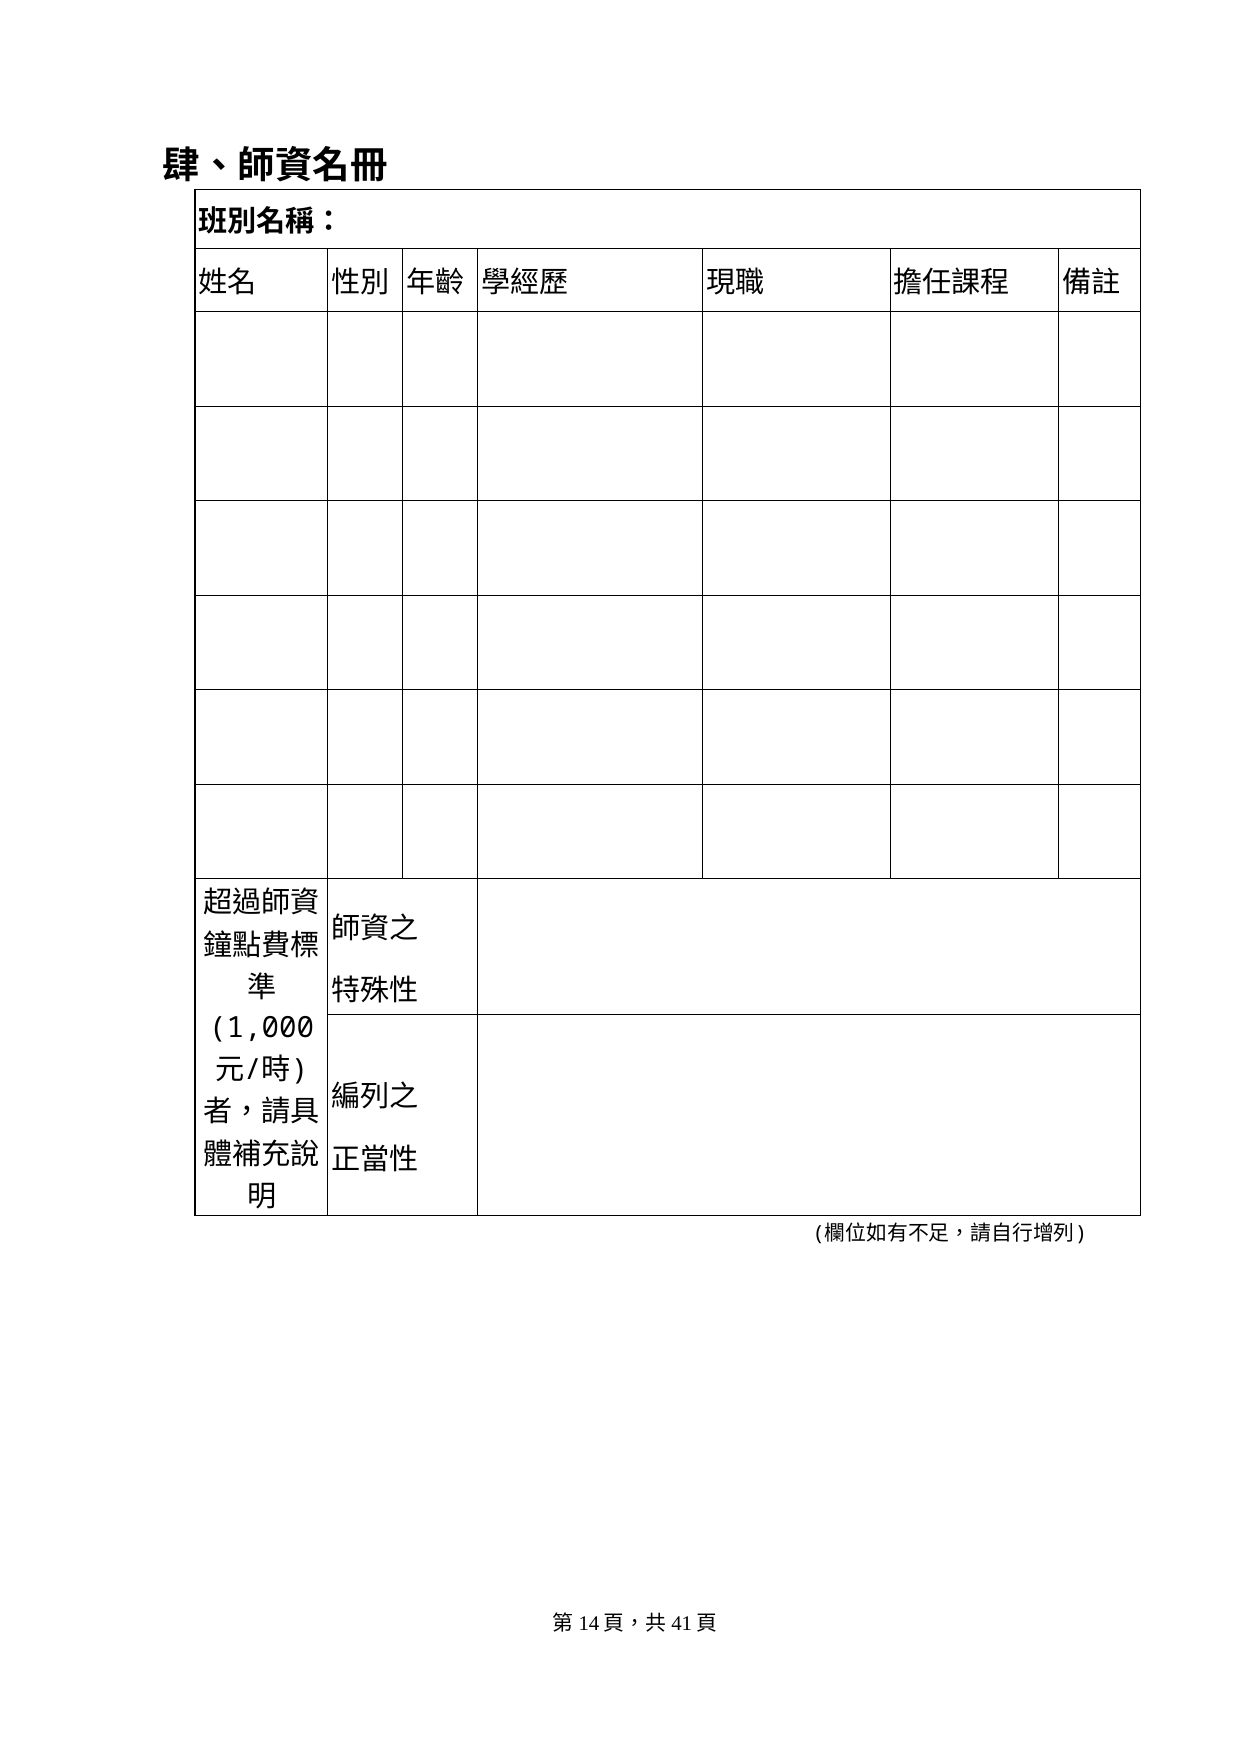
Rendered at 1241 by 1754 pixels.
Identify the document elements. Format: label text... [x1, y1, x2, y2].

table_cell 超過師資鐘點費標準(1,000元/時)者，請具體補充說明 [196, 879, 327, 1215]
table_cell [403, 596, 477, 689]
table_cell [328, 596, 402, 689]
table_cell [478, 879, 1140, 1014]
table_cell [478, 596, 702, 689]
table_cell [478, 1015, 1140, 1215]
table_cell [403, 690, 477, 783]
table_cell [403, 312, 477, 406]
table_cell [403, 407, 477, 500]
table_cell [891, 501, 1058, 594]
table_cell [196, 407, 327, 500]
table_cell [478, 785, 702, 878]
table_cell [196, 690, 327, 783]
table_cell [478, 312, 702, 406]
table_cell [478, 690, 702, 783]
table_cell [328, 312, 402, 406]
table_cell [891, 312, 1058, 406]
table_cell [196, 785, 327, 878]
table_cell [403, 785, 477, 878]
subtitle (欄位如有不足，請自行增列) [162, 1216, 1087, 1246]
table_cell [703, 690, 890, 783]
table_cell [891, 407, 1058, 500]
table_cell [328, 501, 402, 594]
table_cell [703, 312, 890, 406]
table_cell [703, 785, 890, 878]
table_cell [478, 407, 702, 500]
table_cell [1059, 501, 1140, 594]
table_cell [1059, 407, 1140, 500]
table_cell [891, 690, 1058, 783]
table_cell [703, 501, 890, 594]
table_cell 擔任課程 [891, 249, 1058, 311]
table_cell [703, 596, 890, 689]
table_cell [328, 690, 402, 783]
table_cell 師資之 特殊性 [328, 879, 477, 1014]
table_cell [328, 407, 402, 500]
table_cell 年齡 [403, 249, 477, 311]
table_cell [1059, 785, 1140, 878]
table_cell 現職 [703, 249, 890, 311]
table_cell 編列之 正當性 [328, 1015, 477, 1215]
table_cell 備註 [1059, 249, 1140, 311]
table_cell 姓名 [196, 249, 327, 311]
table_cell 學經歷 [478, 249, 702, 311]
table_header 班別名稱： [196, 190, 1140, 248]
table_cell [196, 501, 327, 594]
table_cell [703, 407, 890, 500]
table_cell [891, 785, 1058, 878]
table_cell [1059, 312, 1140, 406]
table_cell [328, 785, 402, 878]
table_cell [478, 501, 702, 594]
table_cell [1059, 596, 1140, 689]
table_cell 性別 [328, 249, 402, 311]
table_cell [196, 596, 327, 689]
table_cell [196, 312, 327, 406]
table_cell [1059, 690, 1140, 783]
subtitle 肆、師資名冊 [162, 135, 1107, 189]
table_cell [891, 596, 1058, 689]
table_cell [403, 501, 477, 594]
